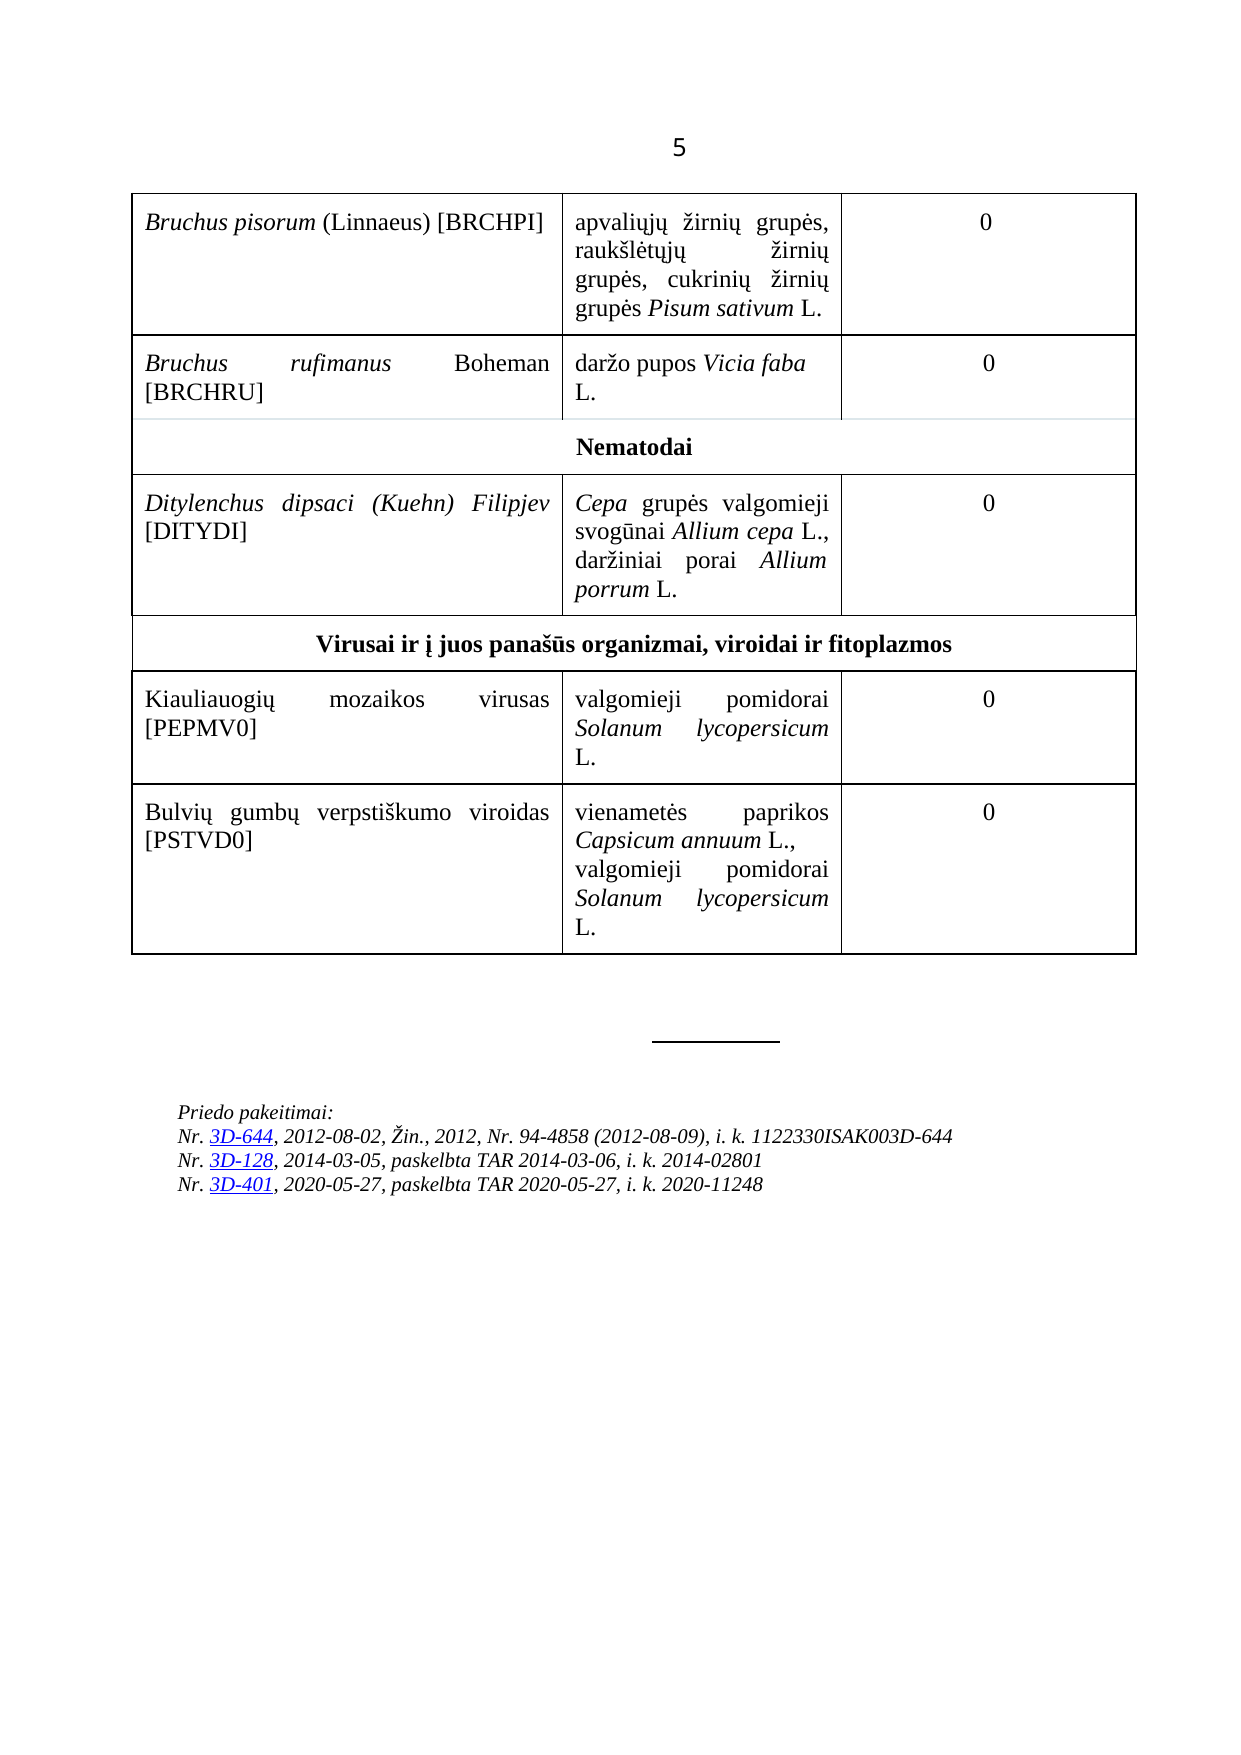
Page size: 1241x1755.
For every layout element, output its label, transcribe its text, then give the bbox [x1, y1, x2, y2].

table_cell Kiauliauogių mozaikos virusas [PEPMV0] [133, 672, 562, 783]
table_cell Virusai ir į juos panašūs organizmai, viroidai ir fitoplazmos [133, 616, 1136, 670]
table_cell valgomieji pomidorai Solanum lycopersicum L. [563, 672, 841, 783]
table_cell Nematodai [133, 420, 1135, 474]
table_cell 0 [842, 336, 1135, 418]
table_cell Bruchus rufimanus Boheman [BRCHRU] [133, 336, 562, 418]
text Nr. 3D-644, 2012-08-02, Žin., 2012, Nr. 94-4858 (2012-08-09), i. k. 1122330ISAK003D-644 [177, 1124, 1181, 1148]
table_cell Bulvių gumbų verpstiškumo viroidas [PSTVD0] [133, 785, 562, 953]
text Nr. 3D-401, 2020-05-27, paskelbta TAR 2020-05-27, i. k. 2020-11248 [177, 1172, 1181, 1196]
text Nr. 3D-128, 2014-03-05, paskelbta TAR 2014-03-06, i. k. 2014-02801 [177, 1148, 1181, 1172]
table_cell Ditylenchus dipsaci (Kuehn) Filipjev [DITYDI] [133, 475, 562, 615]
table_cell Cepa grupės valgomieji svogūnai Allium cepa L., daržiniai porai Allium porrum L. [563, 475, 841, 615]
table_cell vienametės paprikos Capsicum annuum L., valgomieji pomidorai Solanum lycopersicum L. [563, 785, 841, 953]
table_cell daržo pupos Vicia faba L. [563, 336, 841, 418]
table_cell apvaliųjų žirnių grupės, raukšlėtųjų žirnių grupės, cukrinių žirnių grupės Pisum sativum L. [563, 194, 841, 334]
table_cell Bruchus pisorum (Linnaeus) [BRCHPI] [133, 194, 562, 334]
table_cell 0 [842, 785, 1135, 953]
table_cell 0 [842, 194, 1135, 334]
table_cell 0 [842, 475, 1135, 615]
table_cell 0 [842, 672, 1135, 783]
text Priedo pakeitimai: [177, 1100, 1181, 1124]
